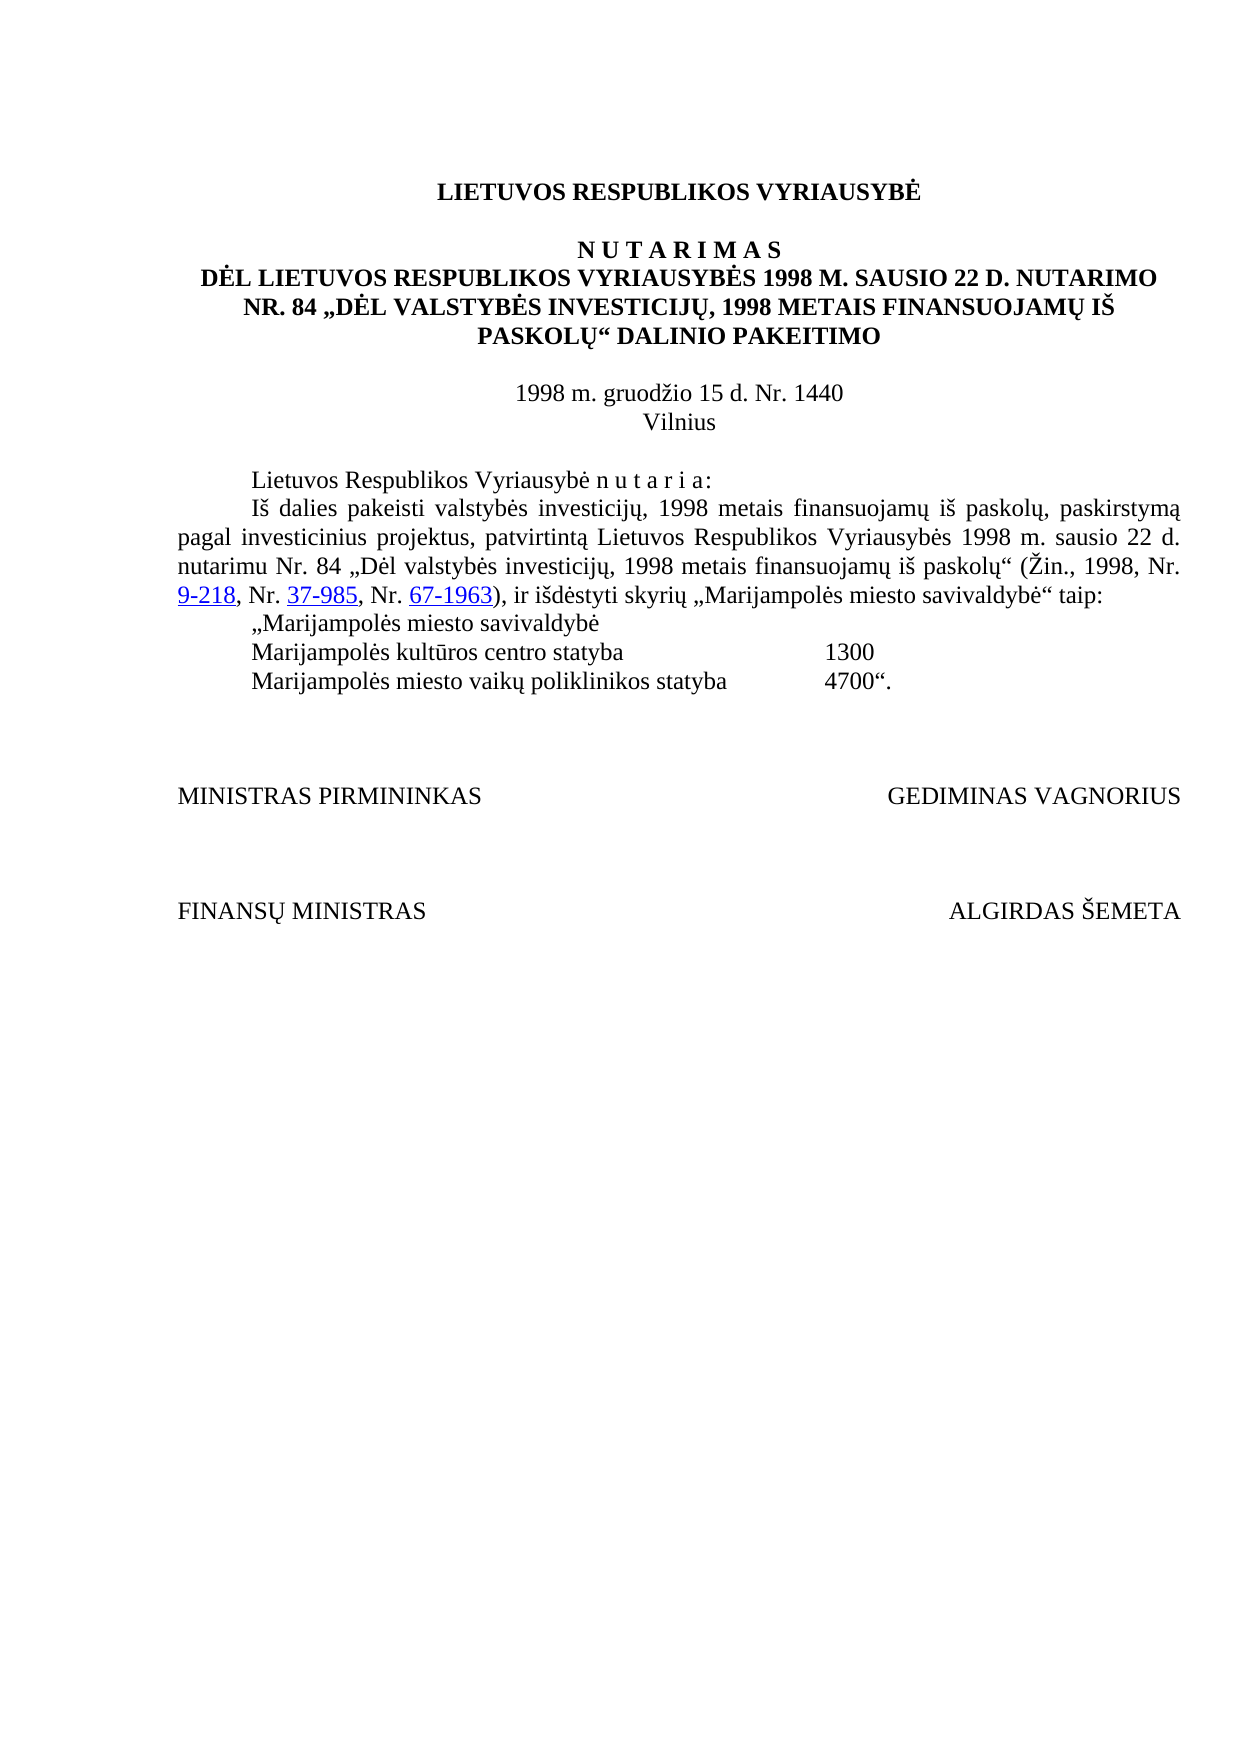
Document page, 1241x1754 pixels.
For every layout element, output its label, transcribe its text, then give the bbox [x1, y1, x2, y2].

text FINANSŲ MINISTRAS ALGIRDAS ŠEMETA [177, 896, 1181, 925]
text Lietuvos Respublikos Vyriausybė nutaria: [177, 465, 1181, 493]
text Iš dalies pakeisti valstybės investicijų, 1998 metais finansuojamų iš paskolų, paskirstymą pagal investicinius projektus, patvirtintą Lietuvos Respublikos Vyriausybės 1998 m. sausio 22 d. nutarimu Nr. 84 „Dėl valstybės investicijų, 1998 metais finansuojamų iš paskolų“ (Žin., 1998, Nr. 9-218, Nr. 37-985, Nr. 67-1963), ir išdėstyti skyrių „Marijampolės miesto savivaldybė“ taip: [177, 493, 1181, 608]
text Marijampolės kultūros centro statyba 1300 [177, 637, 1181, 666]
text DĖL LIETUVOS RESPUBLIKOS VYRIAUSYBĖS 1998 M. SAUSIO 22 D. NUTARIMO NR. 84 „DĖL VALSTYBĖS INVESTICIJŲ, 1998 METAIS FINANSUOJAMŲ IŠ PASKOLŲ“ DALINIO PAKEITIMO [177, 263, 1181, 350]
text Marijampolės miesto vaikų poliklinikos statyba 4700“. [177, 666, 1181, 695]
text 1998 m. gruodžio 15 d. Nr. 1440 [177, 378, 1181, 407]
text MINISTRAS PIRMININKAS GEDIMINAS VAGNORIUS [177, 781, 1181, 810]
text „Marijampolės miesto savivaldybė [177, 608, 1181, 637]
text LIETUVOS RESPUBLIKOS VYRIAUSYBĖ [177, 177, 1181, 206]
text Vilnius [177, 407, 1181, 436]
text N U T A R I M A S [177, 235, 1181, 263]
